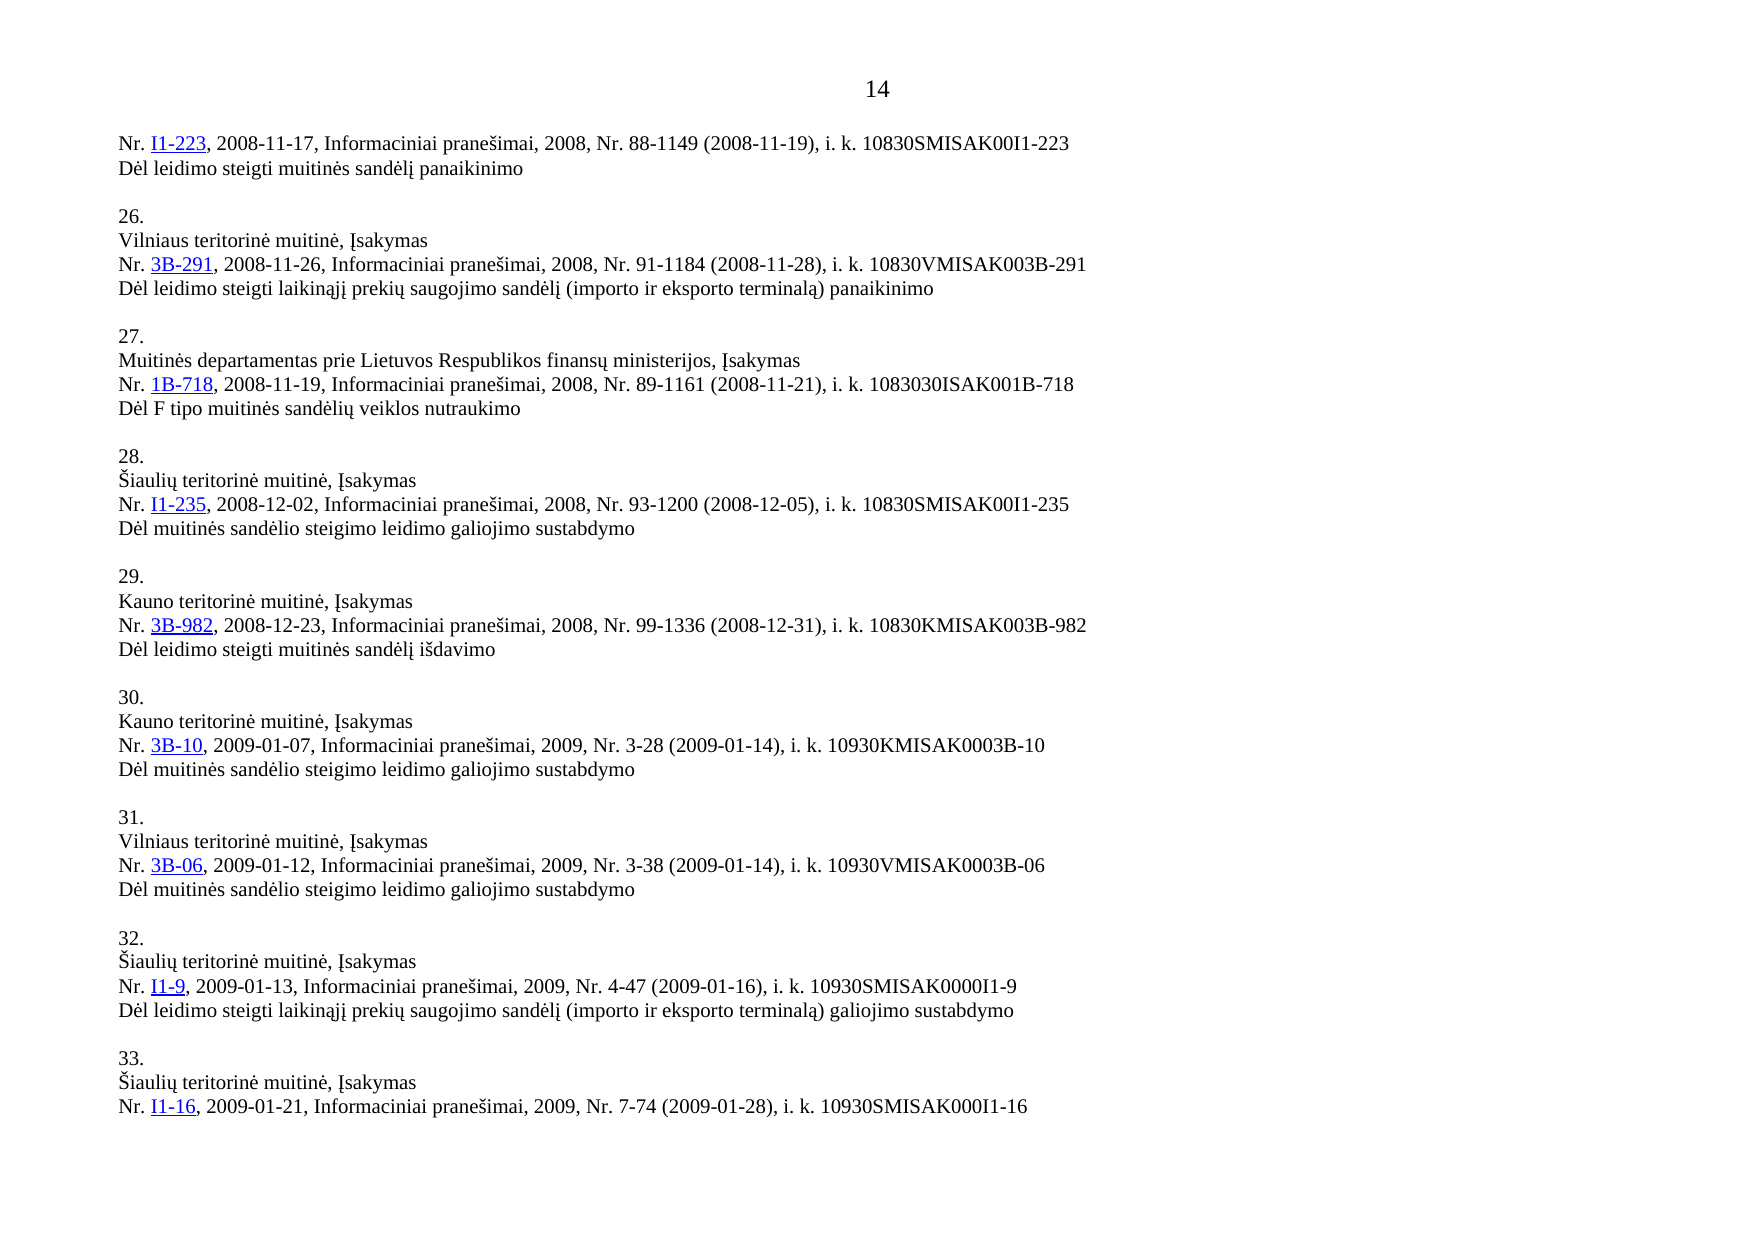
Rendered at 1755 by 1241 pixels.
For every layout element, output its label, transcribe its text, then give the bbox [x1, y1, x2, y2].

text Šiaulių teritorinė muitinė, Įsakymas [118, 468, 1636, 492]
text Dėl leidimo steigti laikinąjį prekių saugojimo sandėlį (importo ir eksporto terminalą) galiojimo sustabdymo [118, 998, 1636, 1022]
text 26. [118, 203, 1636, 228]
text Dėl muitinės sandėlio steigimo leidimo galiojimo sustabdymo [118, 516, 1636, 540]
text Nr. I1-16, 2009-01-21, Informaciniai pranešimai, 2009, Nr. 7-74 (2009-01-28), i. k. 10930SMISAK000I1-16 [118, 1094, 1636, 1118]
text 29. [118, 564, 1636, 588]
text 28. [118, 444, 1636, 468]
text 33. [118, 1046, 1636, 1070]
text Nr. I1-235, 2008-12-02, Informaciniai pranešimai, 2008, Nr. 93-1200 (2008-12-05), i. k. 10830SMISAK00I1-235 [118, 492, 1636, 516]
text Dėl F tipo muitinės sandėlių veiklos nutraukimo [118, 396, 1636, 420]
text Muitinės departamentas prie Lietuvos Respublikos finansų ministerijos, Įsakymas [118, 348, 1636, 372]
text Kauno teritorinė muitinė, Įsakymas [118, 588, 1636, 613]
text Nr. I1-223, 2008-11-17, Informaciniai pranešimai, 2008, Nr. 88-1149 (2008-11-19), i. k. 10830SMISAK00I1-223 [118, 131, 1636, 155]
text Vilniaus teritorinė muitinė, Įsakymas [118, 829, 1636, 853]
text Nr. I1-9, 2009-01-13, Informaciniai pranešimai, 2009, Nr. 4-47 (2009-01-16), i. k. 10930SMISAK0000I1-9 [118, 973, 1636, 998]
text Nr. 3B-10, 2009-01-07, Informaciniai pranešimai, 2009, Nr. 3-28 (2009-01-14), i. k. 10930KMISAK0003B-10 [118, 733, 1636, 757]
text Nr. 3B-291, 2008-11-26, Informaciniai pranešimai, 2008, Nr. 91-1184 (2008-11-28), i. k. 10830VMISAK003B-291 [118, 252, 1636, 276]
text Vilniaus teritorinė muitinė, Įsakymas [118, 228, 1636, 252]
text Dėl muitinės sandėlio steigimo leidimo galiojimo sustabdymo [118, 877, 1636, 901]
text Šiaulių teritorinė muitinė, Įsakymas [118, 949, 1636, 973]
text Nr. 3B-982, 2008-12-23, Informaciniai pranešimai, 2008, Nr. 99-1336 (2008-12-31), i. k. 10830KMISAK003B-982 [118, 613, 1636, 637]
text Nr. 3B-06, 2009-01-12, Informaciniai pranešimai, 2009, Nr. 3-38 (2009-01-14), i. k. 10930VMISAK0003B-06 [118, 853, 1636, 877]
text 27. [118, 324, 1636, 348]
text 31. [118, 805, 1636, 829]
text Dėl leidimo steigti muitinės sandėlį išdavimo [118, 637, 1636, 661]
text Kauno teritorinė muitinė, Įsakymas [118, 709, 1636, 733]
text Dėl leidimo steigti muitinės sandėlį panaikinimo [118, 155, 1636, 179]
text 32. [118, 925, 1636, 949]
text 30. [118, 685, 1636, 709]
text Dėl muitinės sandėlio steigimo leidimo galiojimo sustabdymo [118, 757, 1636, 781]
text Šiaulių teritorinė muitinė, Įsakymas [118, 1070, 1636, 1094]
text Nr. 1B-718, 2008-11-19, Informaciniai pranešimai, 2008, Nr. 89-1161 (2008-11-21), i. k. 1083030ISAK001B-718 [118, 372, 1636, 396]
text Dėl leidimo steigti laikinąjį prekių saugojimo sandėlį (importo ir eksporto terminalą) panaikinimo [118, 276, 1636, 300]
